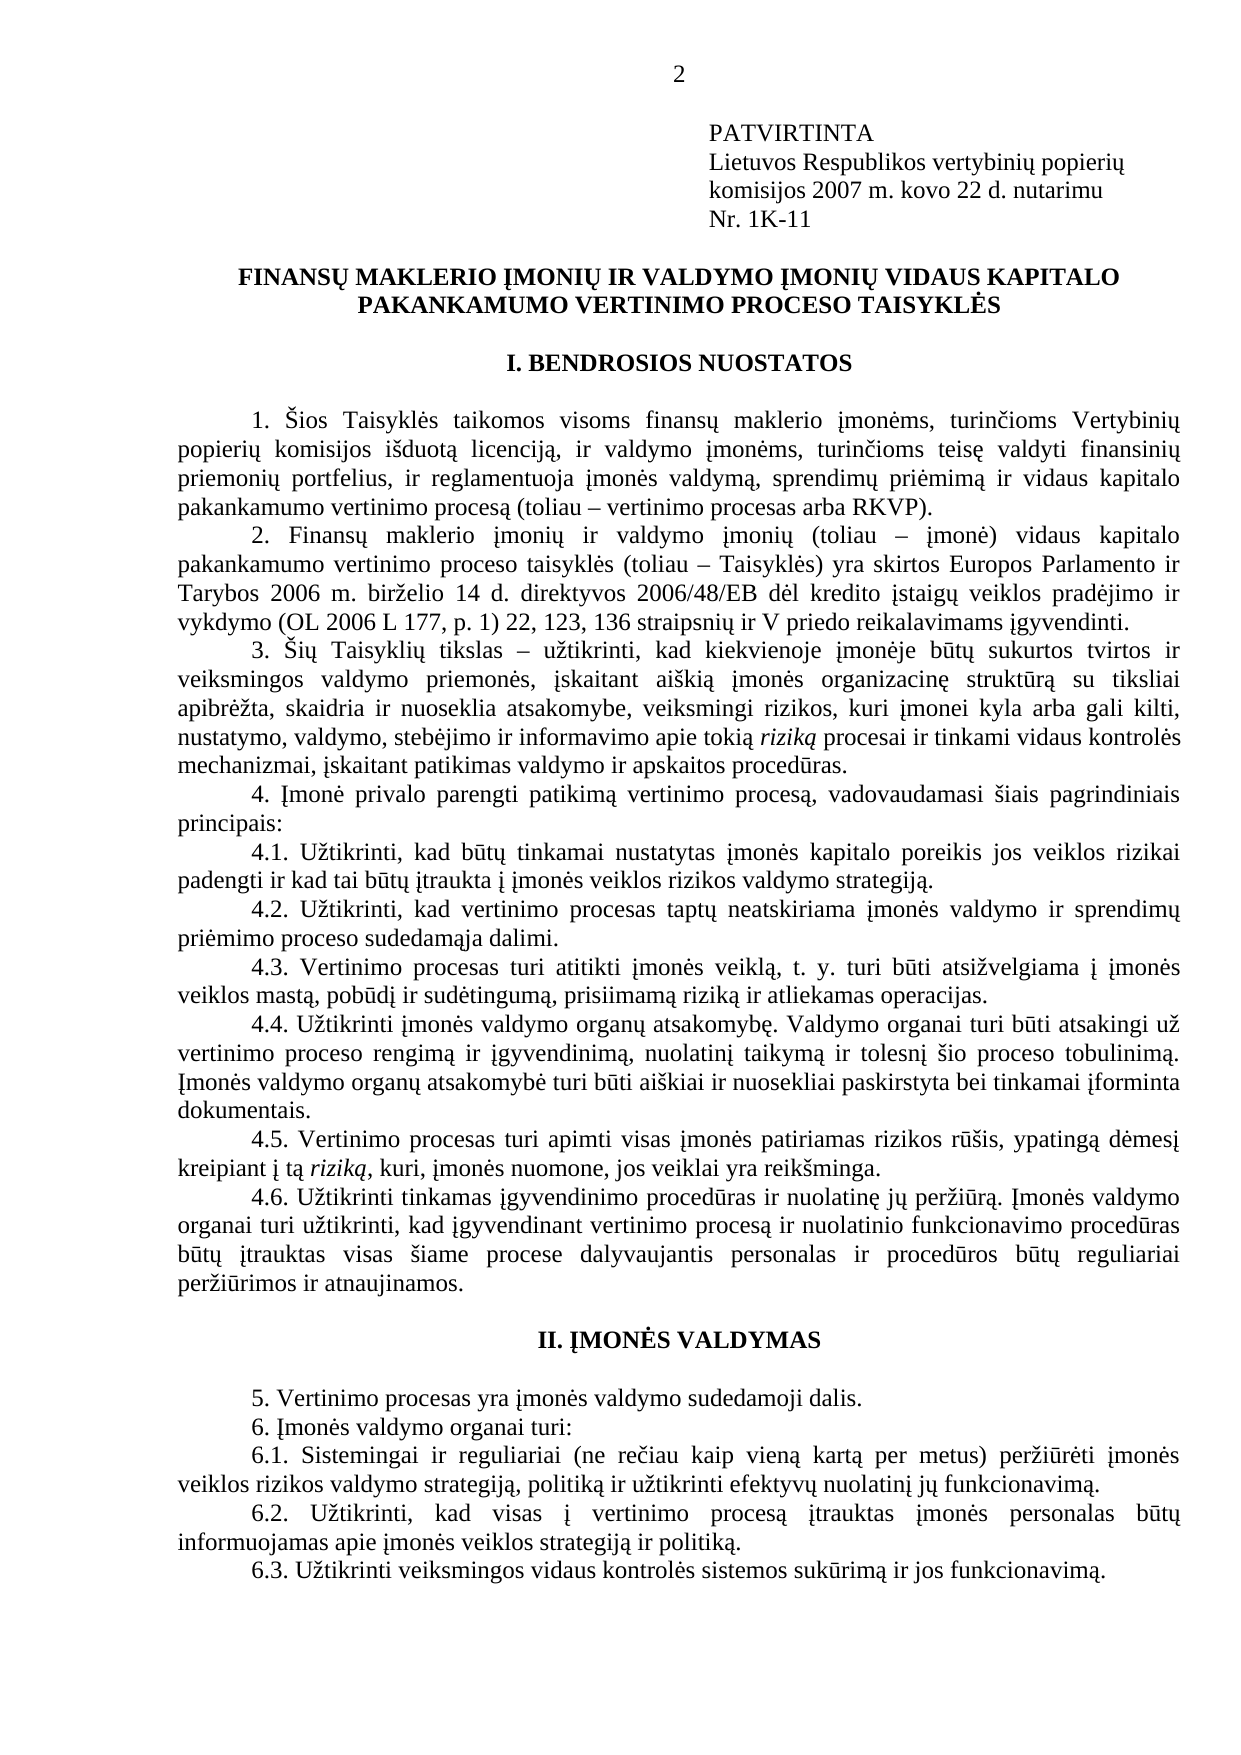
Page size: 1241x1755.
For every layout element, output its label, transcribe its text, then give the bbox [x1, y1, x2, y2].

text 3. Šių Taisyklių tikslas – užtikrinti, kad kiekvienoje įmonėje būtų sukurtos tvirtos ir veiksmingos valdymo priemonės, įskaitant aiškią įmonės organizacinę struktūrą su tiksliai apibrėžta, skaidria ir nuoseklia atsakomybe, veiksmingi rizikos, kuri įmonei kyla arba gali kilti, nustatymo, valdymo, stebėjimo ir informavimo apie tokią riziką procesai ir tinkami vidaus kontrolės mechanizmai, įskaitant patikimas valdymo ir apskaitos procedūras. [177, 636, 1181, 779]
text 6. Įmonės valdymo organai turi: [177, 1412, 1181, 1441]
text 4.4. Užtikrinti įmonės valdymo organų atsakomybę. Valdymo organai turi būti atsakingi už vertinimo proceso rengimą ir įgyvendinimą, nuolatinį taikymą ir tolesnį šio proceso tobulinimą. Įmonės valdymo organų atsakomybė turi būti aiškiai ir nuosekliai paskirstyta bei tinkamai įforminta dokumentais. [177, 1009, 1181, 1124]
text 4.1. Užtikrinti, kad būtų tinkamai nustatytas įmonės kapitalo poreikis jos veiklos rizikai padengti ir kad tai būtų įtraukta į įmonės veiklos rizikos valdymo strategiją. [177, 837, 1181, 894]
text 2. Finansų maklerio įmonių ir valdymo įmonių (toliau – įmonė) vidaus kapitalo pakankamumo vertinimo proceso taisyklės (toliau – Taisyklės) yra skirtos Europos Parlamento ir Tarybos 2006 m. birželio 14 d. direktyvos 2006/48/EB dėl kredito įstaigų veiklos pradėjimo ir vykdymo (OL 2006 L 177, p. 1) 22, 123, 136 straipsnių ir V priedo reikalavimams įgyvendinti. [177, 521, 1181, 636]
text 4.2. Užtikrinti, kad vertinimo procesas taptų neatskiriama įmonės valdymo ir sprendimų priėmimo proceso sudedamąja dalimi. [177, 894, 1181, 952]
text 4. Įmonė privalo parengti patikimą vertinimo procesą, vadovaudamasi šiais pagrindiniais principais: [177, 779, 1181, 837]
text FINANSŲ MAKLERIO ĮMONIŲ IR VALDYMO ĮMONIŲ VIDAUS KAPITALO PAKANKAMUMO VERTINIMO PROCESO TAISYKLĖS [177, 262, 1181, 319]
text PATVIRTINTA [177, 118, 1181, 147]
text II. ĮMONĖS VALDYMAS [177, 1326, 1181, 1354]
text komisijos 2007 m. kovo 22 d. nutarimu [177, 176, 1181, 204]
text 4.3. Vertinimo procesas turi atitikti įmonės veiklą, t. y. turi būti atsižvelgiama į įmonės veiklos mastą, pobūdį ir sudėtingumą, prisiimamą riziką ir atliekamas operacijas. [177, 952, 1181, 1009]
text Nr. 1K-11 [177, 204, 1181, 233]
text I. BENDROSIOS NUOSTATOS [177, 348, 1181, 377]
text 5. Vertinimo procesas yra įmonės valdymo sudedamoji dalis. [177, 1383, 1181, 1412]
text Lietuvos Respublikos vertybinių popierių [177, 147, 1181, 176]
text 6.2. Užtikrinti, kad visas į vertinimo procesą įtrauktas įmonės personalas būtų informuojamas apie įmonės veiklos strategiją ir politiką. [177, 1498, 1181, 1556]
text 6.3. Užtikrinti veiksmingos vidaus kontrolės sistemos sukūrimą ir jos funkcionavimą. [177, 1556, 1181, 1584]
text 4.6. Užtikrinti tinkamas įgyvendinimo procedūras ir nuolatinę jų peržiūrą. Įmonės valdymo organai turi užtikrinti, kad įgyvendinant vertinimo procesą ir nuolatinio funkcionavimo procedūras būtų įtrauktas visas šiame procese dalyvaujantis personalas ir procedūros būtų reguliariai peržiūrimos ir atnaujinamos. [177, 1182, 1181, 1297]
text 6.1. Sistemingai ir reguliariai (ne rečiau kaip vieną kartą per metus) peržiūrėti įmonės veiklos rizikos valdymo strategiją, politiką ir užtikrinti efektyvų nuolatinį jų funkcionavimą. [177, 1441, 1181, 1498]
text 4.5. Vertinimo procesas turi apimti visas įmonės patiriamas rizikos rūšis, ypatingą dėmesį kreipiant į tą riziką, kuri, įmonės nuomone, jos veiklai yra reikšminga. [177, 1124, 1181, 1182]
text 1. Šios Taisyklės taikomos visoms finansų maklerio įmonėms, turinčioms Vertybinių popierių komisijos išduotą licenciją, ir valdymo įmonėms, turinčioms teisę valdyti finansinių priemonių portfelius, ir reglamentuoja įmonės valdymą, sprendimų priėmimą ir vidaus kapitalo pakankamumo vertinimo procesą (toliau – vertinimo procesas arba RKVP). [177, 406, 1181, 521]
